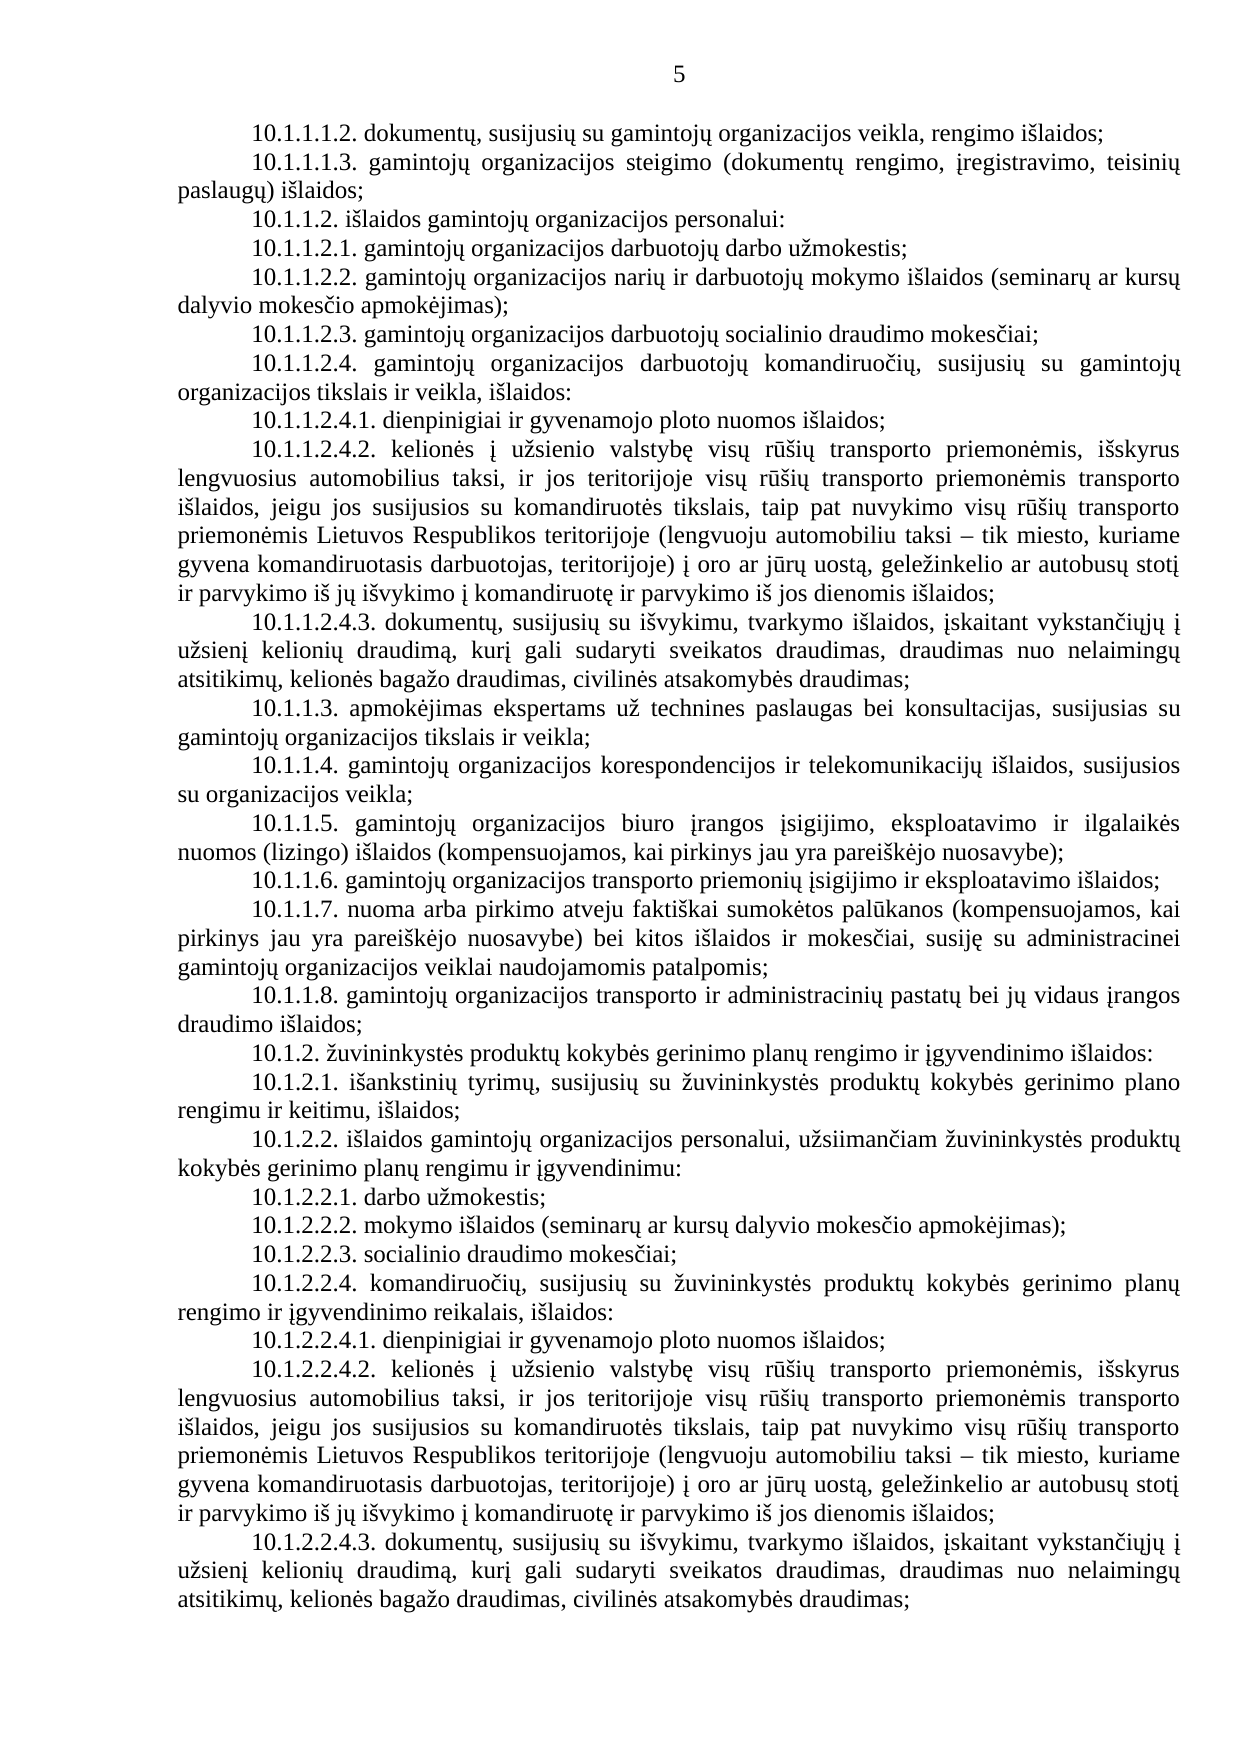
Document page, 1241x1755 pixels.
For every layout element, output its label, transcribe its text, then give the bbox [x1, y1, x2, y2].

text 10.1.2.2.2. mokymo išlaidos (seminarų ar kursų dalyvio mokesčio apmokėjimas); [177, 1211, 1181, 1239]
text 10.1.2.2.4.3. dokumentų, susijusių su išvykimu, tvarkymo išlaidos, įskaitant vykstančiųjų į užsienį kelionių draudimą, kurį gali sudaryti sveikatos draudimas, draudimas nuo nelaimingų atsitikimų, kelionės bagažo draudimas, civilinės atsakomybės draudimas; [177, 1527, 1181, 1613]
text 10.1.1.1.2. dokumentų, susijusių su gamintojų organizacijos veikla, rengimo išlaidos; [177, 118, 1181, 147]
text 10.1.1.3. apmokėjimas ekspertams už technines paslaugas bei konsultacijas, susijusias su gamintojų organizacijos tikslais ir veikla; [177, 693, 1181, 751]
text 10.1.1.2.2. gamintojų organizacijos narių ir darbuotojų mokymo išlaidos (seminarų ar kursų dalyvio mokesčio apmokėjimas); [177, 262, 1181, 319]
text 10.1.2.2.4.2. kelionės į užsienio valstybę visų rūšių transporto priemonėmis, išskyrus lengvuosius automobilius taksi, ir jos teritorijoje visų rūšių transporto priemonėmis transporto išlaidos, jeigu jos susijusios su komandiruotės tikslais, taip pat nuvykimo visų rūšių transporto priemonėmis Lietuvos Respublikos teritorijoje (lengvuoju automobiliu taksi – tik miesto, kuriame gyvena komandiruotasis darbuotojas, teritorijoje) į oro ar jūrų uostą, geležinkelio ar autobusų stotį ir parvykimo iš jų išvykimo į komandiruotę ir parvykimo iš jos dienomis išlaidos; [177, 1354, 1181, 1527]
text 10.1.1.2.3. gamintojų organizacijos darbuotojų socialinio draudimo mokesčiai; [177, 319, 1181, 348]
text 10.1.2.2. išlaidos gamintojų organizacijos personalui, užsiimančiam žuvininkystės produktų kokybės gerinimo planų rengimu ir įgyvendinimu: [177, 1124, 1181, 1182]
text 10.1.1.2.4. gamintojų organizacijos darbuotojų komandiruočių, susijusių su gamintojų organizacijos tikslais ir veikla, išlaidos: [177, 348, 1181, 406]
text 10.1.2.2.4.1. dienpinigiai ir gyvenamojo ploto nuomos išlaidos; [177, 1326, 1181, 1354]
text 10.1.2.1. išankstinių tyrimų, susijusių su žuvininkystės produktų kokybės gerinimo plano rengimu ir keitimu, išlaidos; [177, 1067, 1181, 1124]
text 10.1.1.2.4.3. dokumentų, susijusių su išvykimu, tvarkymo išlaidos, įskaitant vykstančiųjų į užsienį kelionių draudimą, kurį gali sudaryti sveikatos draudimas, draudimas nuo nelaimingų atsitikimų, kelionės bagažo draudimas, civilinės atsakomybės draudimas; [177, 607, 1181, 693]
text 10.1.1.1.3. gamintojų organizacijos steigimo (dokumentų rengimo, įregistravimo, teisinių paslaugų) išlaidos; [177, 147, 1181, 204]
text 10.1.1.8. gamintojų organizacijos transporto ir administracinių pastatų bei jų vidaus įrangos draudimo išlaidos; [177, 981, 1181, 1038]
text 10.1.2.2.3. socialinio draudimo mokesčiai; [177, 1239, 1181, 1268]
text 10.1.2.2.4. komandiruočių, susijusių su žuvininkystės produktų kokybės gerinimo planų rengimo ir įgyvendinimo reikalais, išlaidos: [177, 1268, 1181, 1326]
text 10.1.1.6. gamintojų organizacijos transporto priemonių įsigijimo ir eksploatavimo išlaidos; [177, 866, 1181, 894]
text 10.1.1.2.4.2. kelionės į užsienio valstybę visų rūšių transporto priemonėmis, išskyrus lengvuosius automobilius taksi, ir jos teritorijoje visų rūšių transporto priemonėmis transporto išlaidos, jeigu jos susijusios su komandiruotės tikslais, taip pat nuvykimo visų rūšių transporto priemonėmis Lietuvos Respublikos teritorijoje (lengvuoju automobiliu taksi – tik miesto, kuriame gyvena komandiruotasis darbuotojas, teritorijoje) į oro ar jūrų uostą, geležinkelio ar autobusų stotį ir parvykimo iš jų išvykimo į komandiruotę ir parvykimo iš jos dienomis išlaidos; [177, 434, 1181, 607]
text 10.1.1.2.4.1. dienpinigiai ir gyvenamojo ploto nuomos išlaidos; [177, 406, 1181, 434]
text 10.1.2.2.1. darbo užmokestis; [177, 1182, 1181, 1211]
text 10.1.1.5. gamintojų organizacijos biuro įrangos įsigijimo, eksploatavimo ir ilgalaikės nuomos (lizingo) išlaidos (kompensuojamos, kai pirkinys jau yra pareiškėjo nuosavybe); [177, 808, 1181, 866]
text 10.1.2. žuvininkystės produktų kokybės gerinimo planų rengimo ir įgyvendinimo išlaidos: [177, 1038, 1181, 1067]
text 10.1.1.2.1. gamintojų organizacijos darbuotojų darbo užmokestis; [177, 233, 1181, 262]
text 10.1.1.7. nuoma arba pirkimo atveju faktiškai sumokėtos palūkanos (kompensuojamos, kai pirkinys jau yra pareiškėjo nuosavybe) bei kitos išlaidos ir mokesčiai, susiję su administracinei gamintojų organizacijos veiklai naudojamomis patalpomis; [177, 894, 1181, 981]
text 10.1.1.2. išlaidos gamintojų organizacijos personalui: [177, 204, 1181, 233]
text 10.1.1.4. gamintojų organizacijos korespondencijos ir telekomunikacijų išlaidos, susijusios su organizacijos veikla; [177, 751, 1181, 808]
